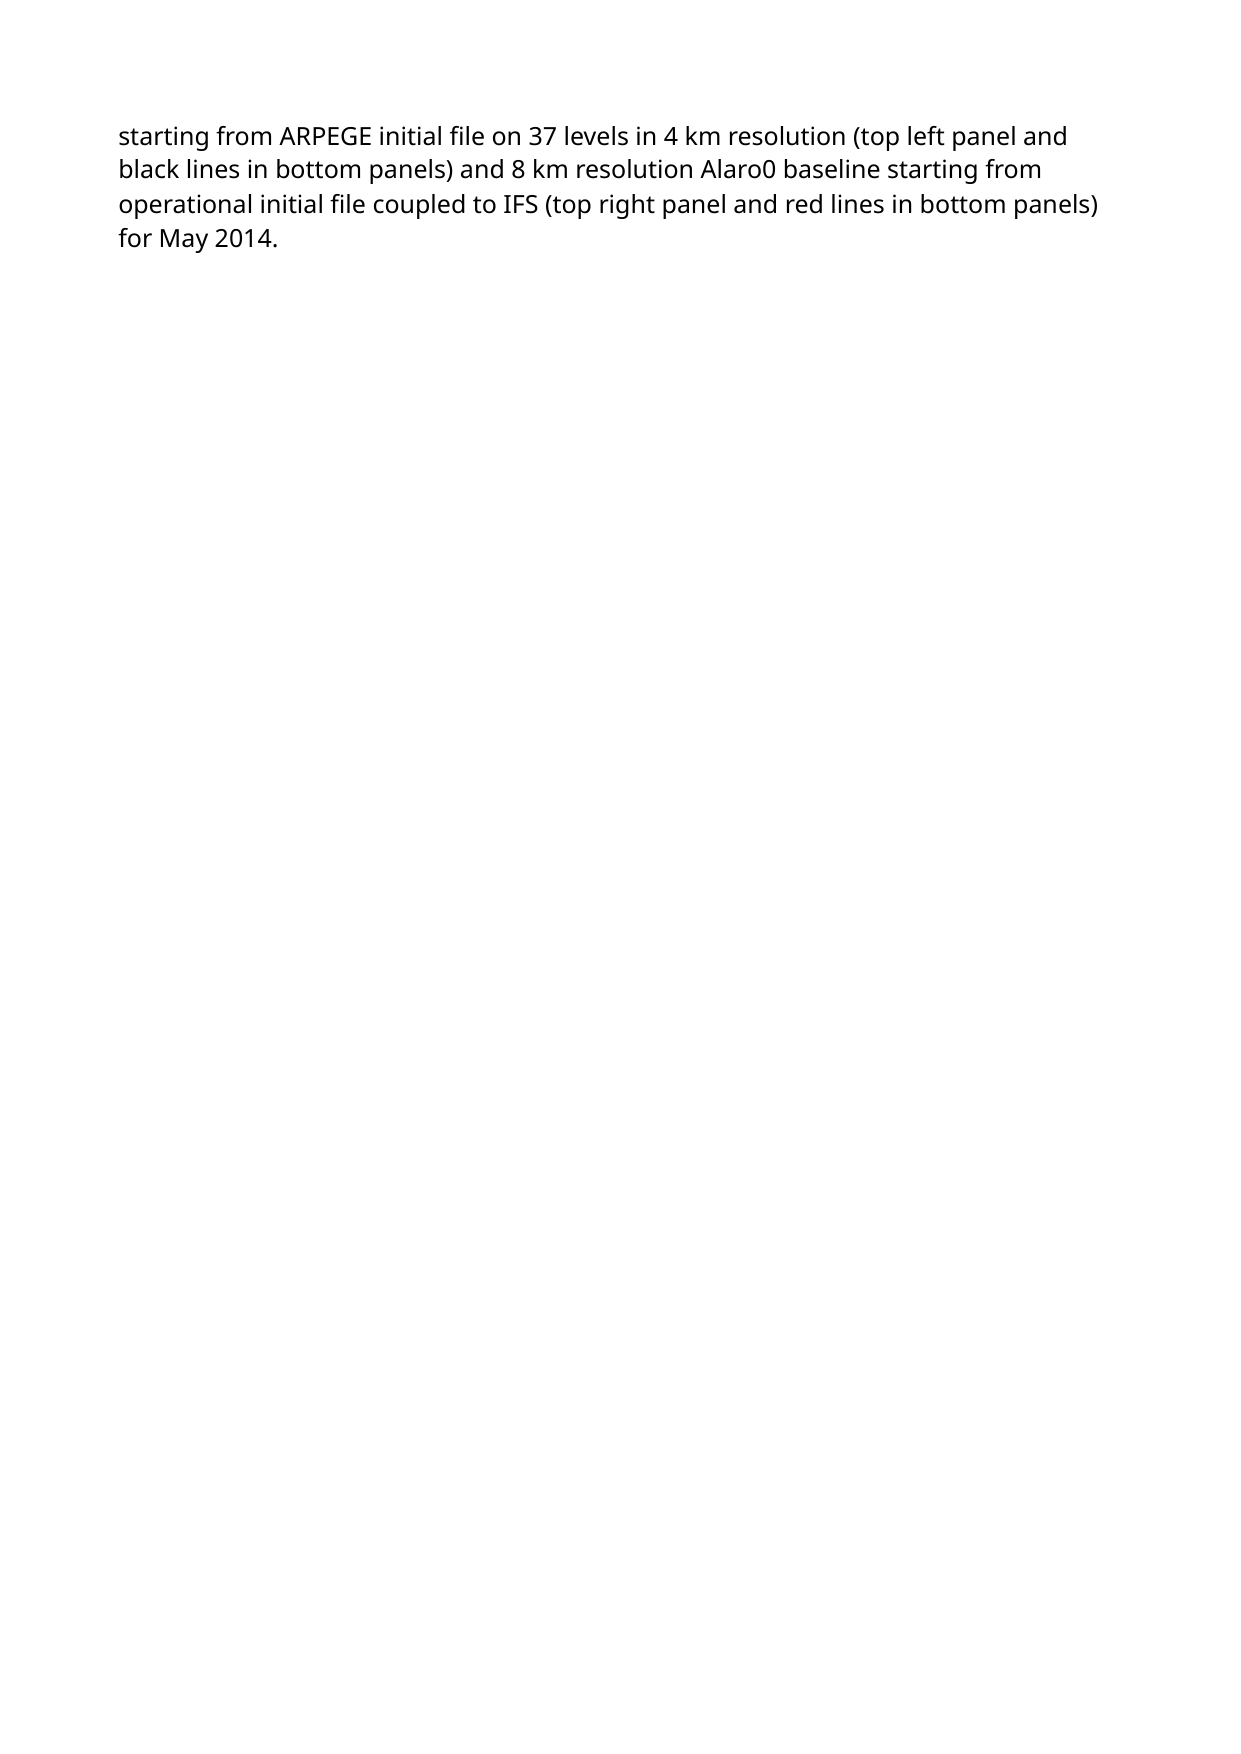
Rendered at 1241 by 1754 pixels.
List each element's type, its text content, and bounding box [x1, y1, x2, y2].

text starting from ARPEGE initial file on 37 levels in 4 km resolution (top left panel and black lines in bottom panels) and 8 km resolution Alaro0 baseline starting from operational initial file coupled to IFS (top right panel and red lines in bottom panels) for May 2014. [118, 118, 1122, 254]
